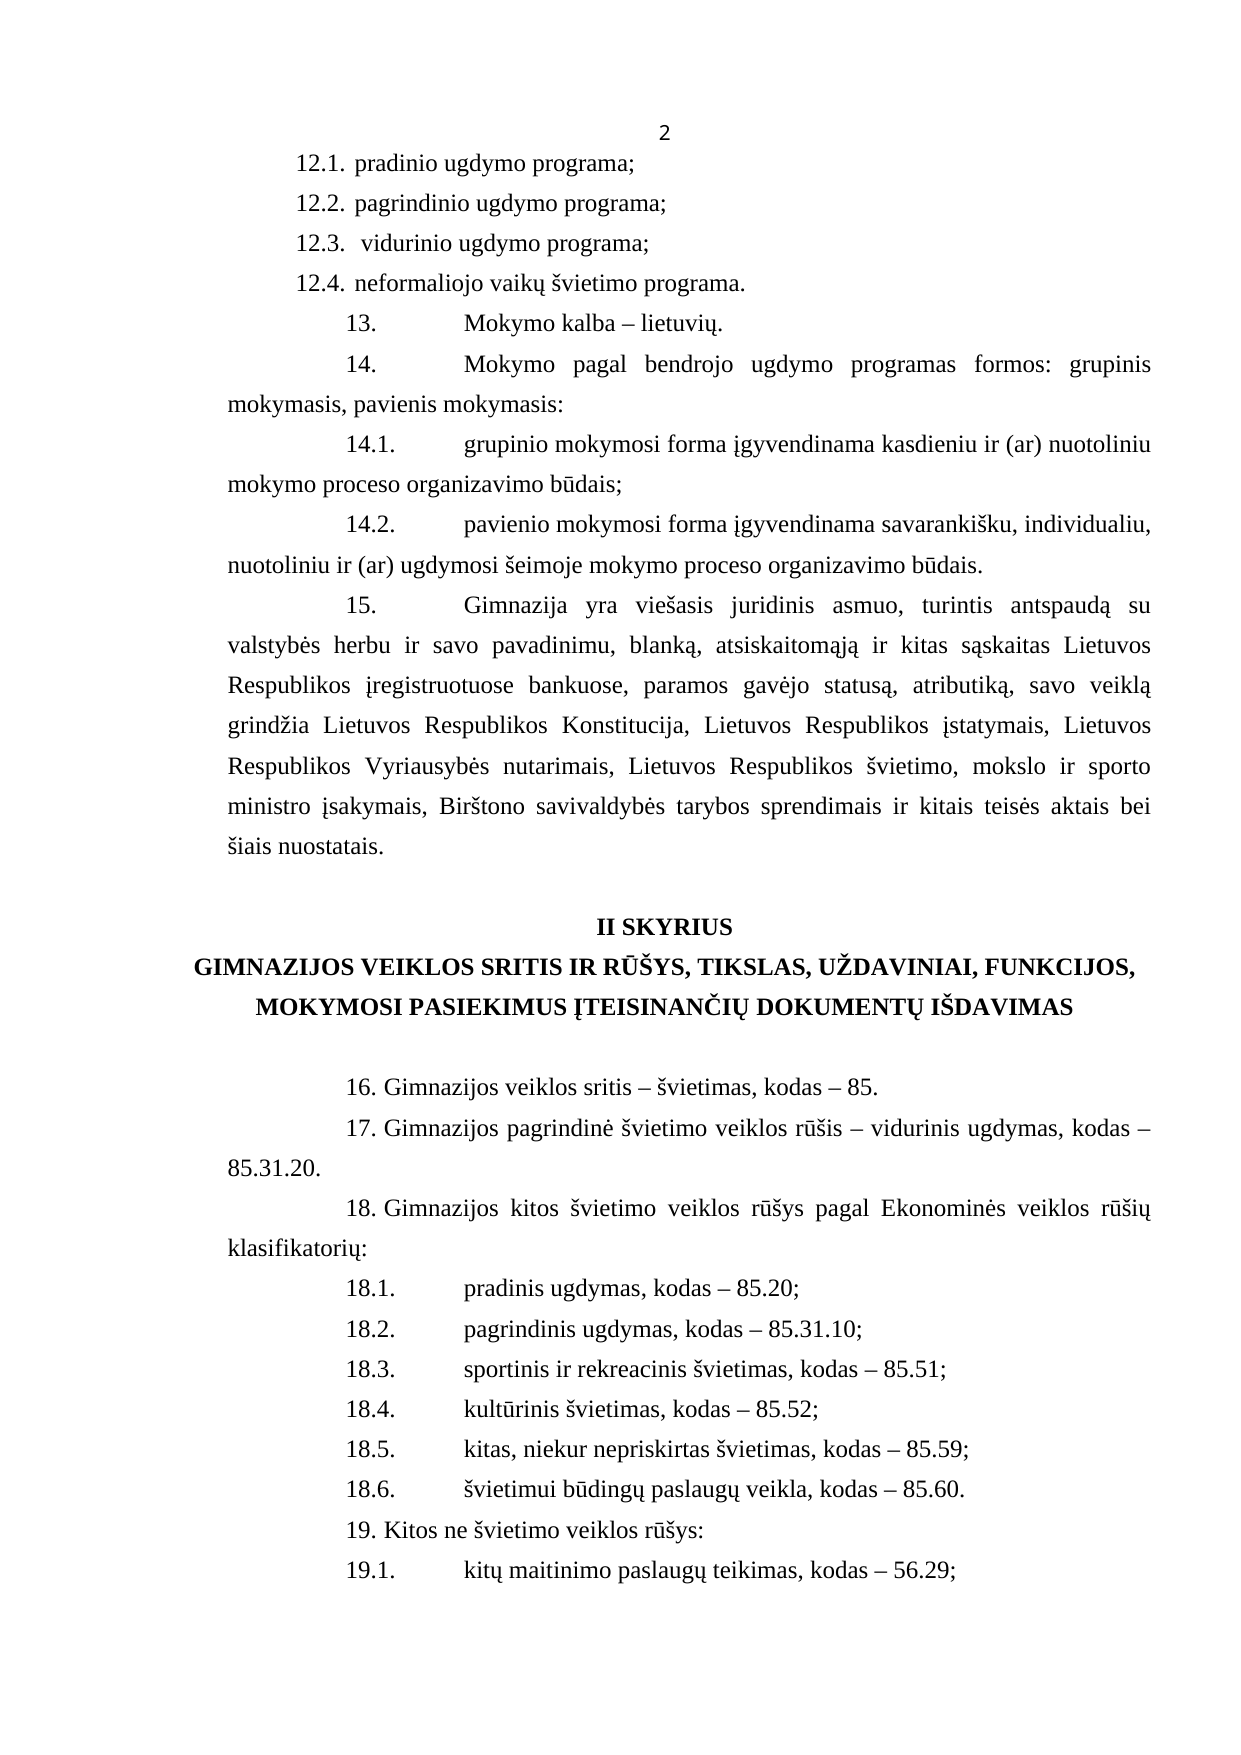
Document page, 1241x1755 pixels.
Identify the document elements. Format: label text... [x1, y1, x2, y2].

text 19.1. kitų maitinimo paslaugų teikimas, kodas – 56.29; [227, 1555, 1152, 1584]
text 14.2. pavienio mokymosi forma įgyvendinama savarankišku, individualiu, nuotoliniu ir (ar) ugdymosi šeimoje mokymo proceso organizavimo būdais. [227, 509, 1152, 578]
text 18.4. kultūrinis švietimas, kodas – 85.52; [227, 1394, 1152, 1423]
text 18. Gimnazijos kitos švietimo veiklos rūšys pagal Ekonominės veiklos rūšių klasifikatorių: [227, 1193, 1152, 1262]
text 12.1. pradinio ugdymo programa; [177, 148, 1152, 176]
text 15. Gimnazija yra viešasis juridinis asmuo, turintis antspaudą su valstybės herbu ir savo pavadinimu, blanką, atsiskaitomąją ir kitas sąskaitas Lietuvos Respublikos įregistruotuose bankuose, paramos gavėjo statusą, atributiką, savo veiklą grindžia Lietuvos Respublikos Konstitucija, Lietuvos Respublikos įstatymais, Lietuvos Respublikos Vyriausybės nutarimais, Lietuvos Respublikos švietimo, mokslo ir sporto ministro įsakymais, Birštono savivaldybės tarybos sprendimais ir kitais teisės aktais bei šiais nuostatais. [227, 590, 1152, 860]
text II SKYRIUS [177, 912, 1152, 940]
text 12.4. neformaliojo vaikų švietimo programa. [177, 268, 1152, 297]
text 18.1. pradinis ugdymas, kodas – 85.20; [227, 1273, 1152, 1302]
text 13. Mokymo kalba – lietuvių. [227, 308, 1152, 337]
text 14. Mokymo pagal bendrojo ugdymo programas formos: grupinis mokymasis, pavienis mokymasis: [227, 349, 1152, 418]
text GIMNAZIJOS VEIKLOS SRITIS IR RŪŠYS, TIKSLAS, UŽDAVINIAI, FUNKCIJOS, MOKYMOSI PASIEKIMUS ĮTEISINANČIŲ DOKUMENTŲ IŠDAVIMAS [177, 952, 1152, 1021]
text 19. Kitos ne švietimo veiklos rūšys: [227, 1515, 1152, 1543]
text 18.3. sportinis ir rekreacinis švietimas, kodas – 85.51; [227, 1354, 1152, 1383]
text 12.2. pagrindinio ugdymo programa; [177, 188, 1152, 217]
text 18.6. švietimui būdingų paslaugų veikla, kodas – 85.60. [227, 1474, 1152, 1503]
text 12.3. vidurinio ugdymo programa; [177, 228, 1152, 257]
text 18.2. pagrindinis ugdymas, kodas – 85.31.10; [227, 1314, 1152, 1342]
text 16. Gimnazijos veiklos sritis – švietimas, kodas – 85. [227, 1072, 1152, 1101]
text 14.1. grupinio mokymosi forma įgyvendinama kasdieniu ir (ar) nuotoliniu mokymo proceso organizavimo būdais; [227, 429, 1152, 498]
text 18.5. kitas, niekur nepriskirtas švietimas, kodas – 85.59; [227, 1434, 1152, 1463]
text 17. Gimnazijos pagrindinė švietimo veiklos rūšis – vidurinis ugdymas, kodas – 85.31.20. [227, 1113, 1152, 1182]
